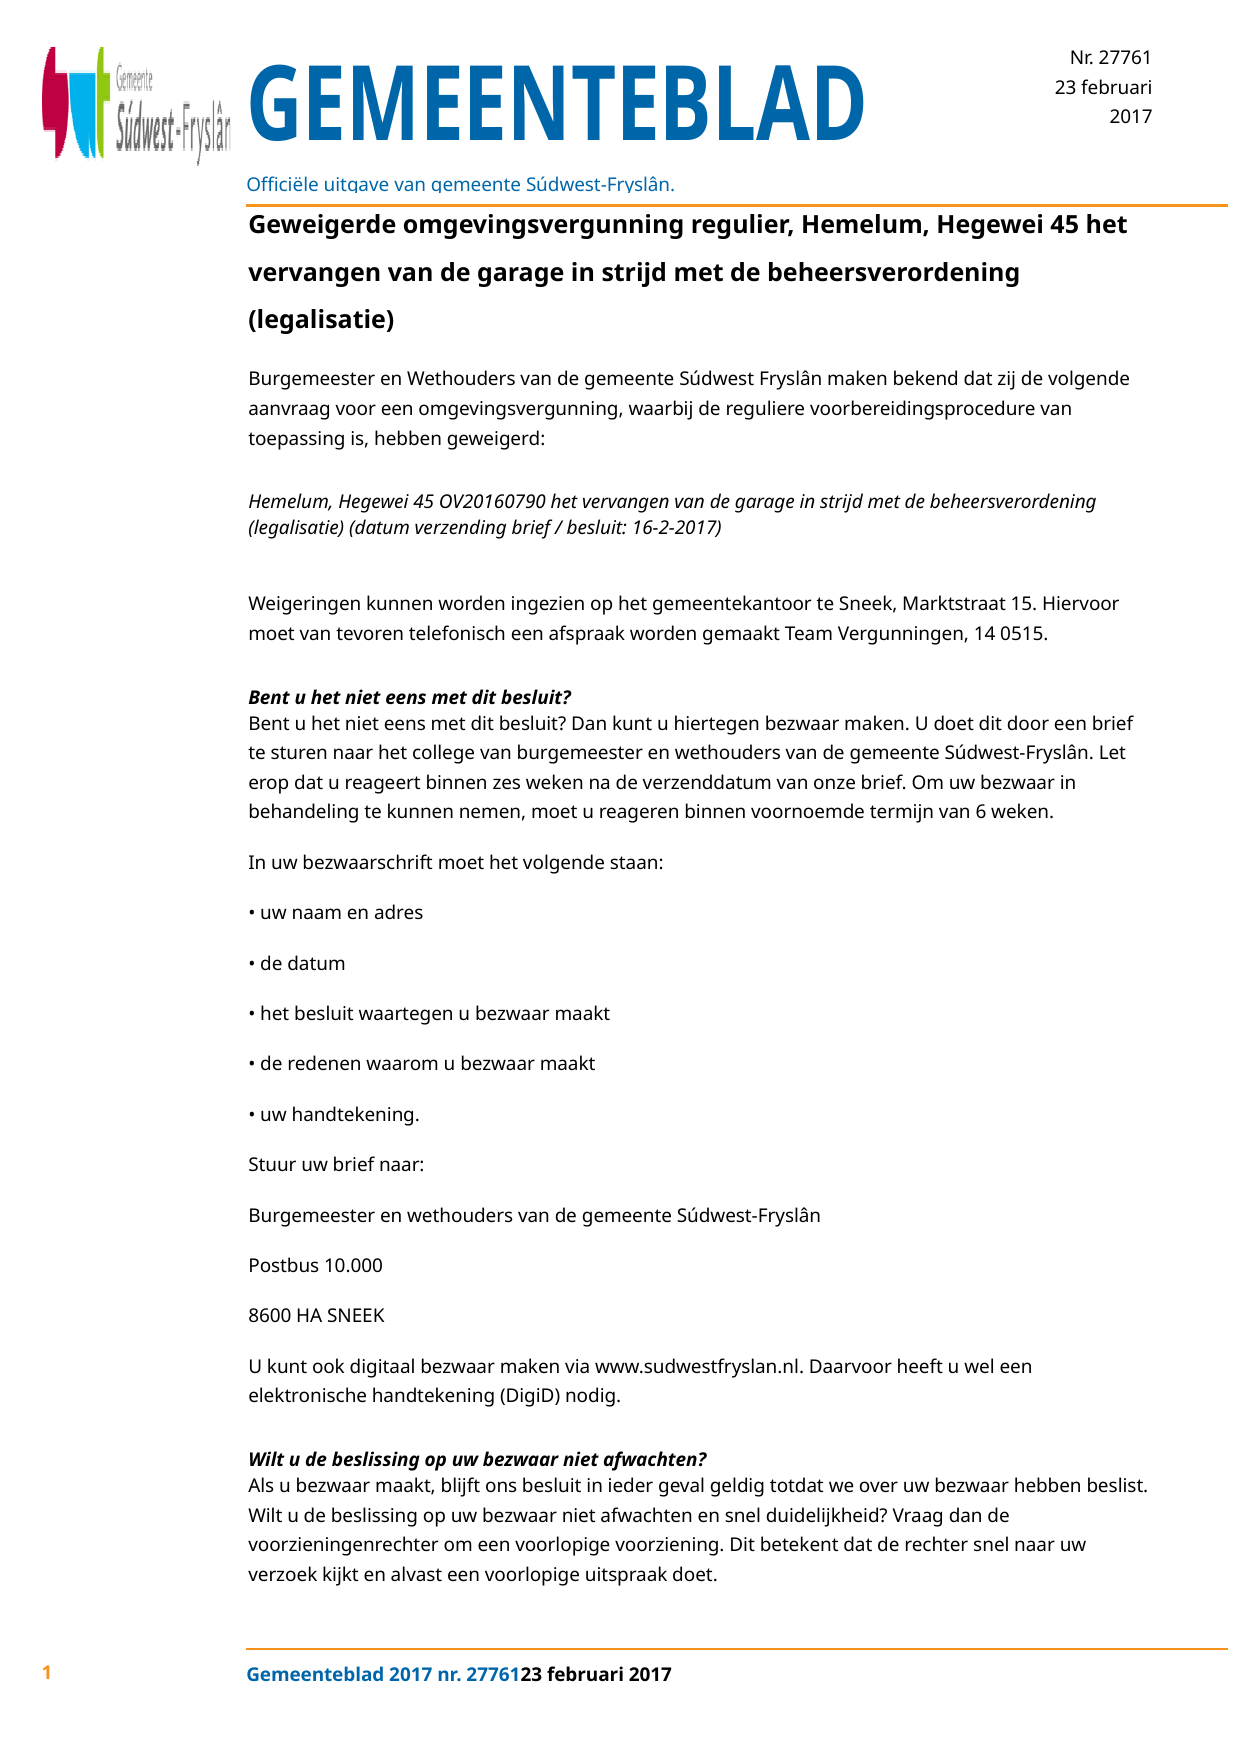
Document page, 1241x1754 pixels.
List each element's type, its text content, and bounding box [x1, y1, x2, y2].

picture [41, 47, 231, 172]
text Postbus 10.000 [248, 1252, 1152, 1278]
text • de redenen waarom u bezwaar maakt [248, 1051, 1152, 1076]
text Weigeringen kunnen worden ingezien op het gemeentekantoor te Sneek, Marktstraat 15. Hiervoor moet van tevoren telefonisch een afspraak worden gemaakt Team Vergunningen, 14 0515. [248, 591, 1152, 646]
text Geweigerde omgevingsvergunning regulier, Hemelum, Hegewei 45 het vervangen van de garage in strijd met de beheersverordening (legalisatie) [248, 207, 1152, 336]
text Bent u het niet eens met dit besluit? [248, 684, 1152, 710]
text • uw handtekening. [248, 1101, 1152, 1127]
text Hemelum, Hegewei 45 OV20160790 het vervangen van de garage in strijd met de beheersverordening (legalisatie) (datum verzending brief / besluit: 16-2-2017) [248, 489, 1152, 540]
text U kunt ook digitaal bezwaar maken via www.sudwestfryslan.nl. Daarvoor heeft u wel een elektronische handtekening (DigiD) nodig. [248, 1353, 1152, 1408]
text 8600 HA SNEEK [248, 1303, 1152, 1328]
text • uw naam en adres [248, 899, 1152, 925]
text • het besluit waartegen u bezwaar maakt [248, 1000, 1152, 1026]
text Als u bezwaar maakt, blijft ons besluit in ieder geval geldig totdat we over uw bezwaar hebben beslist. Wilt u de beslissing op uw bezwaar niet afwachten en snel duidelijkheid? Vraag dan de voorzieningenrechter om een voorlopige voorziening. Dit betekent dat de rechter snel naar uw verzoek kijkt en alvast een voorlopige uitspraak doet. [248, 1472, 1152, 1587]
text Wilt u de beslissing op uw bezwaar niet afwachten? [248, 1447, 1152, 1472]
text Burgemeester en wethouders van de gemeente Súdwest-Fryslân [248, 1202, 1152, 1228]
text Bent u het niet eens met dit besluit? Dan kunt u hiertegen bezwaar maken. U doet dit door een brief te sturen naar het college van burgemeester en wethouders van de gemeente Súdwest-Fryslân. Let erop dat u reageert binnen zes weken na de verzenddatum van onze brief. Om uw bezwaar in behandeling te kunnen nemen, moet u reageren binnen voornoemde termijn van 6 weken. [248, 710, 1152, 824]
text • de datum [248, 950, 1152, 976]
text Stuur uw brief naar: [248, 1151, 1152, 1177]
text Burgemeester en Wethouders van de gemeente Súdwest Fryslân maken bekend dat zij de volgende aanvraag voor een omgevingsvergunning, waarbij de reguliere voorbereidingsprocedure van toepassing is, hebben geweigerd: [248, 366, 1152, 450]
text In uw bezwaarschrift moet het volgende staan: [248, 849, 1152, 875]
